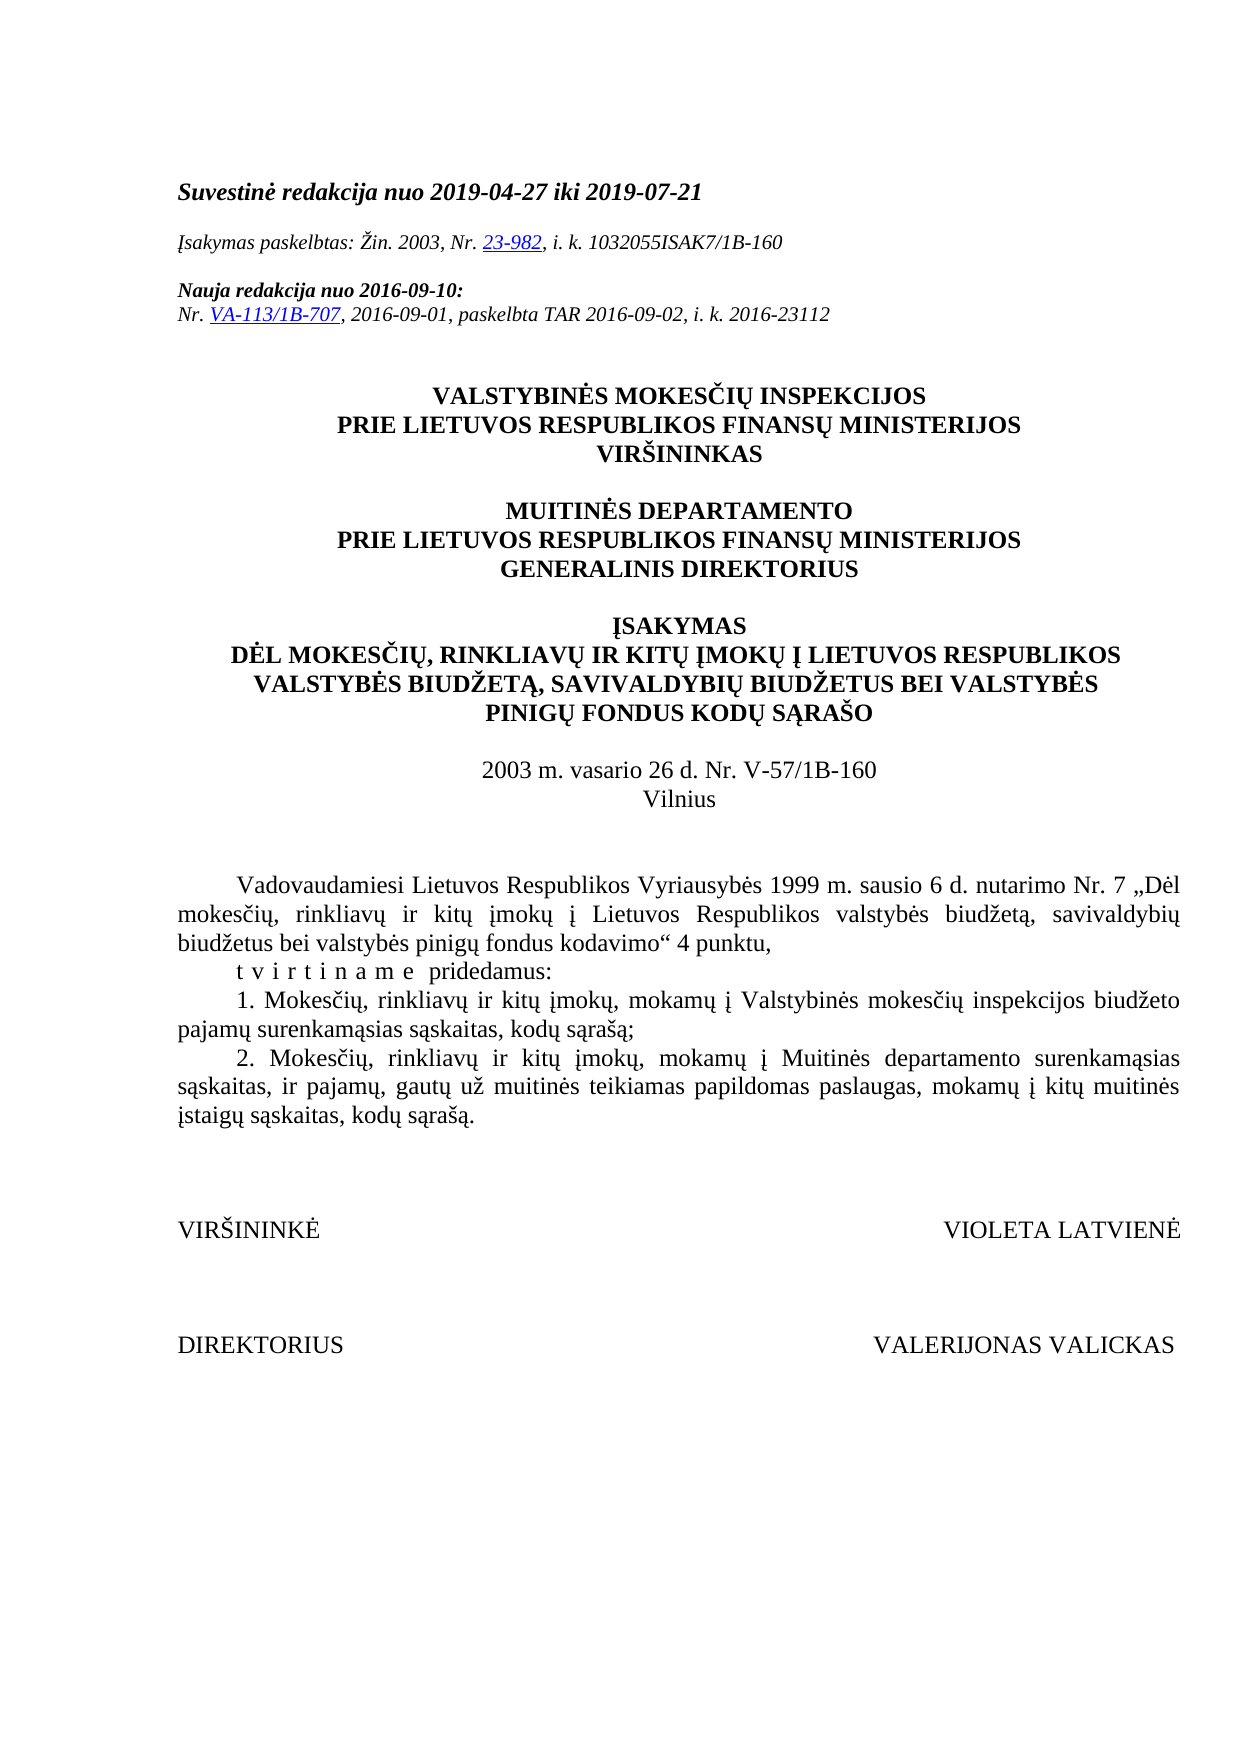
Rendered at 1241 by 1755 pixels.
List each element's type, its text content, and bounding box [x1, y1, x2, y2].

text VIRŠININKĖ VIOLETA LATVIENĖ [177, 1215, 1181, 1244]
text Suvestinė redakcija nuo 2019-04-27 iki 2019-07-21 [177, 177, 1181, 206]
text Vilnius [177, 784, 1181, 813]
text VALSTYBĖS BIUDŽETĄ, SAVIVALDYBIŲ BIUDŽETUS BEI VALSTYBĖS [177, 669, 1181, 698]
text Vadovaudamiesi Lietuvos Respublikos Vyriausybės 1999 m. sausio 6 d. nutarimo Nr. 7 „Dėl mokesčių, rinkliavų ir kitų įmokų į Lietuvos Respublikos valstybės biudžetą, savivaldybių biudžetus bei valstybės pinigų fondus kodavimo“ 4 punktu, [177, 870, 1181, 956]
text tvirtiname pridedamus: [177, 956, 1181, 985]
text Nauja redakcija nuo 2016-09-10: [177, 278, 1181, 302]
text VALSTYBINĖS MOKESČIŲ INSPEKCIJOS [177, 381, 1181, 410]
text 1. Mokesčių, rinkliavų ir kitų įmokų, mokamų į Valstybinės mokesčių inspekcijos biudžeto pajamų surenkamąsias sąskaitas, kodų sąrašą; [177, 985, 1181, 1043]
text PINIGŲ FONDUS KODŲ SĄRAŠO [177, 698, 1181, 726]
text 2003 m. vasario 26 d. Nr. V-57/1B-160 [177, 755, 1181, 784]
text Nr. VA-113/1B-707, 2016-09-01, paskelbta TAR 2016-09-02, i. k. 2016-23112 [177, 302, 1181, 326]
text VIRŠININKAS [177, 439, 1181, 468]
text MUITINĖS DEPARTAMENTO [177, 496, 1181, 525]
text PRIE LIETUVOS RESPUBLIKOS FINANSŲ MINISTERIJOS [177, 525, 1181, 554]
text ĮSAKYMAS [177, 611, 1181, 640]
text DIREKTORIUS VALERIJONAS VALICKAS [177, 1330, 1181, 1359]
text GENERALINIS DIREKTORIUS [177, 554, 1181, 583]
text PRIE LIETUVOS RESPUBLIKOS FINANSŲ MINISTERIJOS [177, 410, 1181, 439]
text Įsakymas paskelbtas: Žin. 2003, Nr. 23-982, i. k. 1032055ISAK7/1B-160 [177, 230, 1181, 254]
text DĖL MOKESČIŲ, RINKLIAVŲ IR KITŲ ĮMOKŲ Į LIETUVOS RESPUBLIKOS [177, 640, 1181, 669]
text 2. Mokesčių, rinkliavų ir kitų įmokų, mokamų į Muitinės departamento surenkamąsias sąskaitas, ir pajamų, gautų už muitinės teikiamas papildomas paslaugas, mokamų į kitų muitinės įstaigų sąskaitas, kodų sąrašą. [177, 1043, 1181, 1129]
